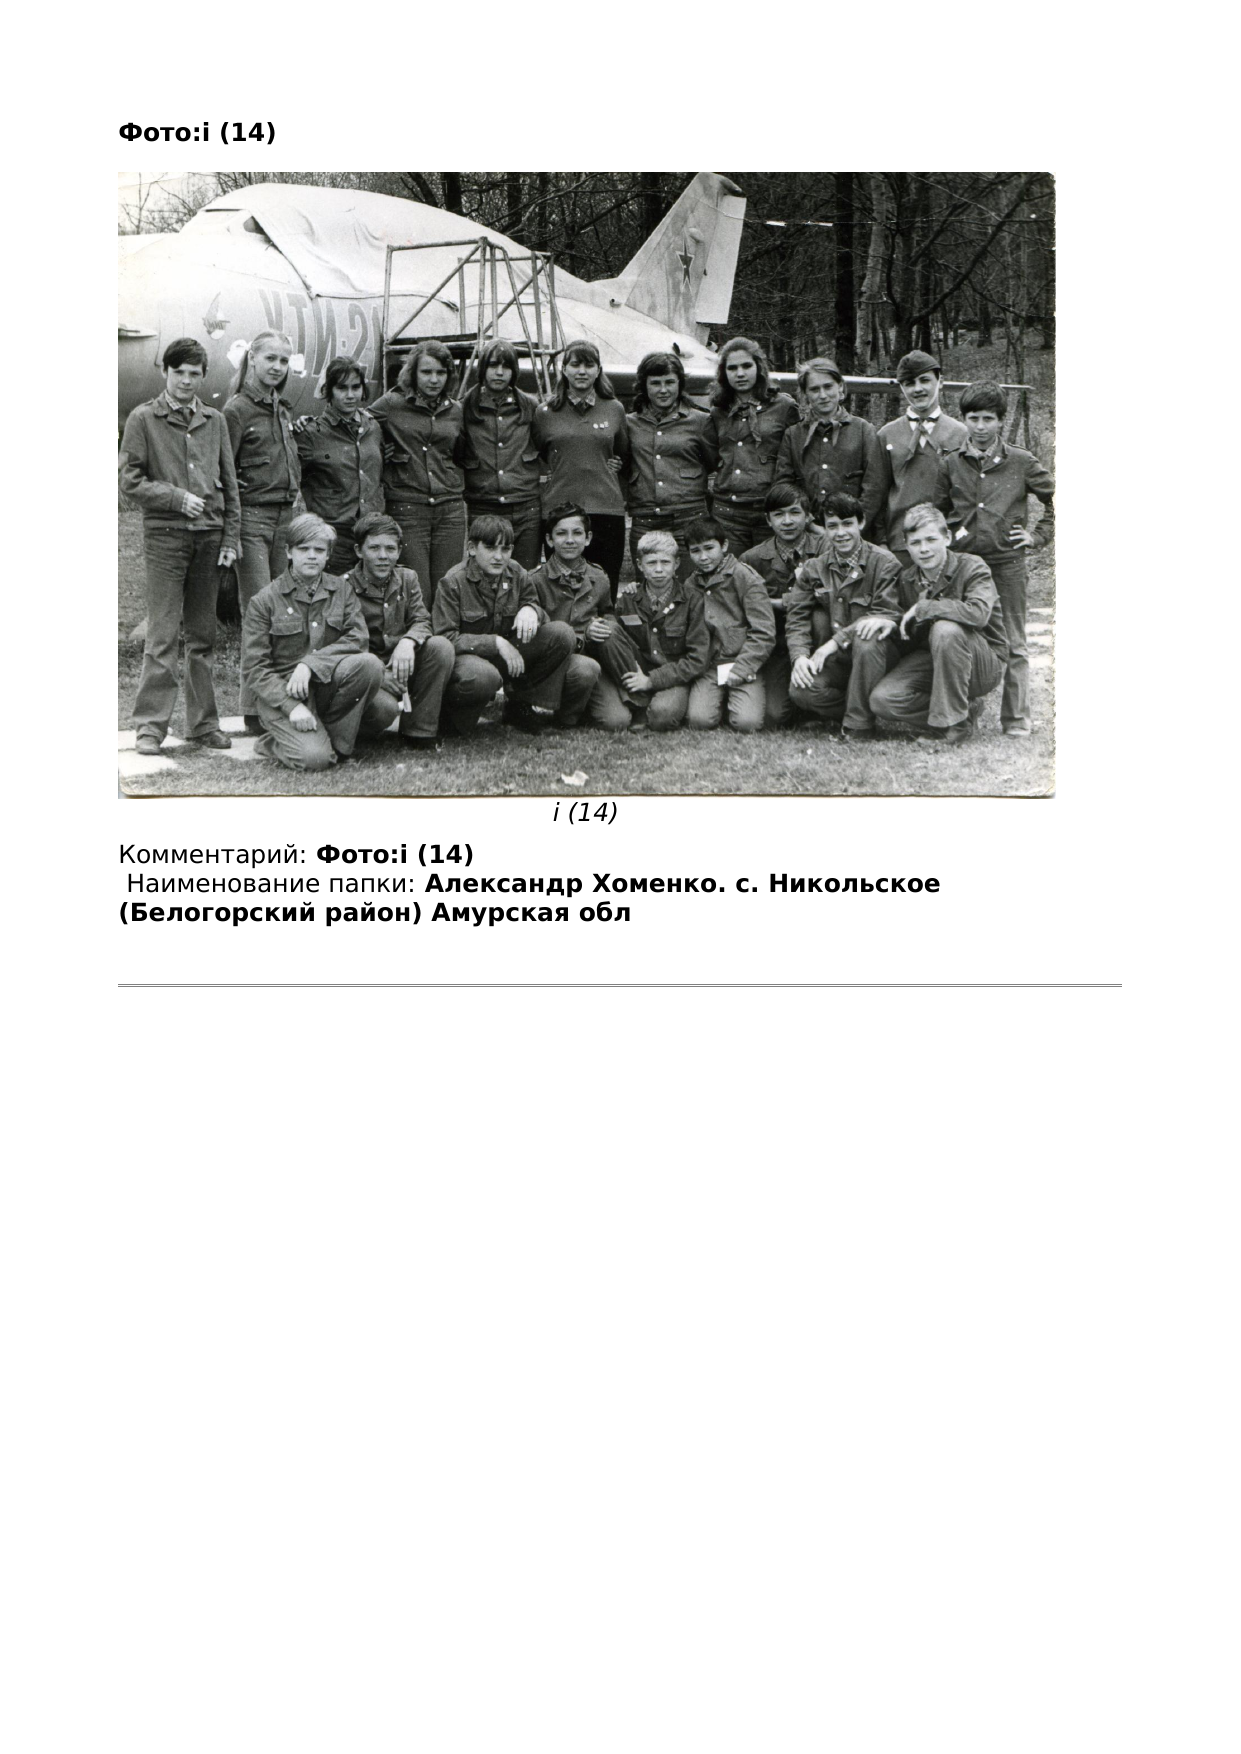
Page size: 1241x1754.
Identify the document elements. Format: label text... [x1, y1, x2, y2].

subtitle Фото:i (14) [118, 118, 1122, 147]
text i (14) [118, 799, 1056, 828]
picture [118, 172, 1056, 799]
text Комментарий: Фото:i (14) Наименование папки: Александр Хоменко. с. Никольское (Белогорский район) Амурская обл [118, 840, 1122, 957]
